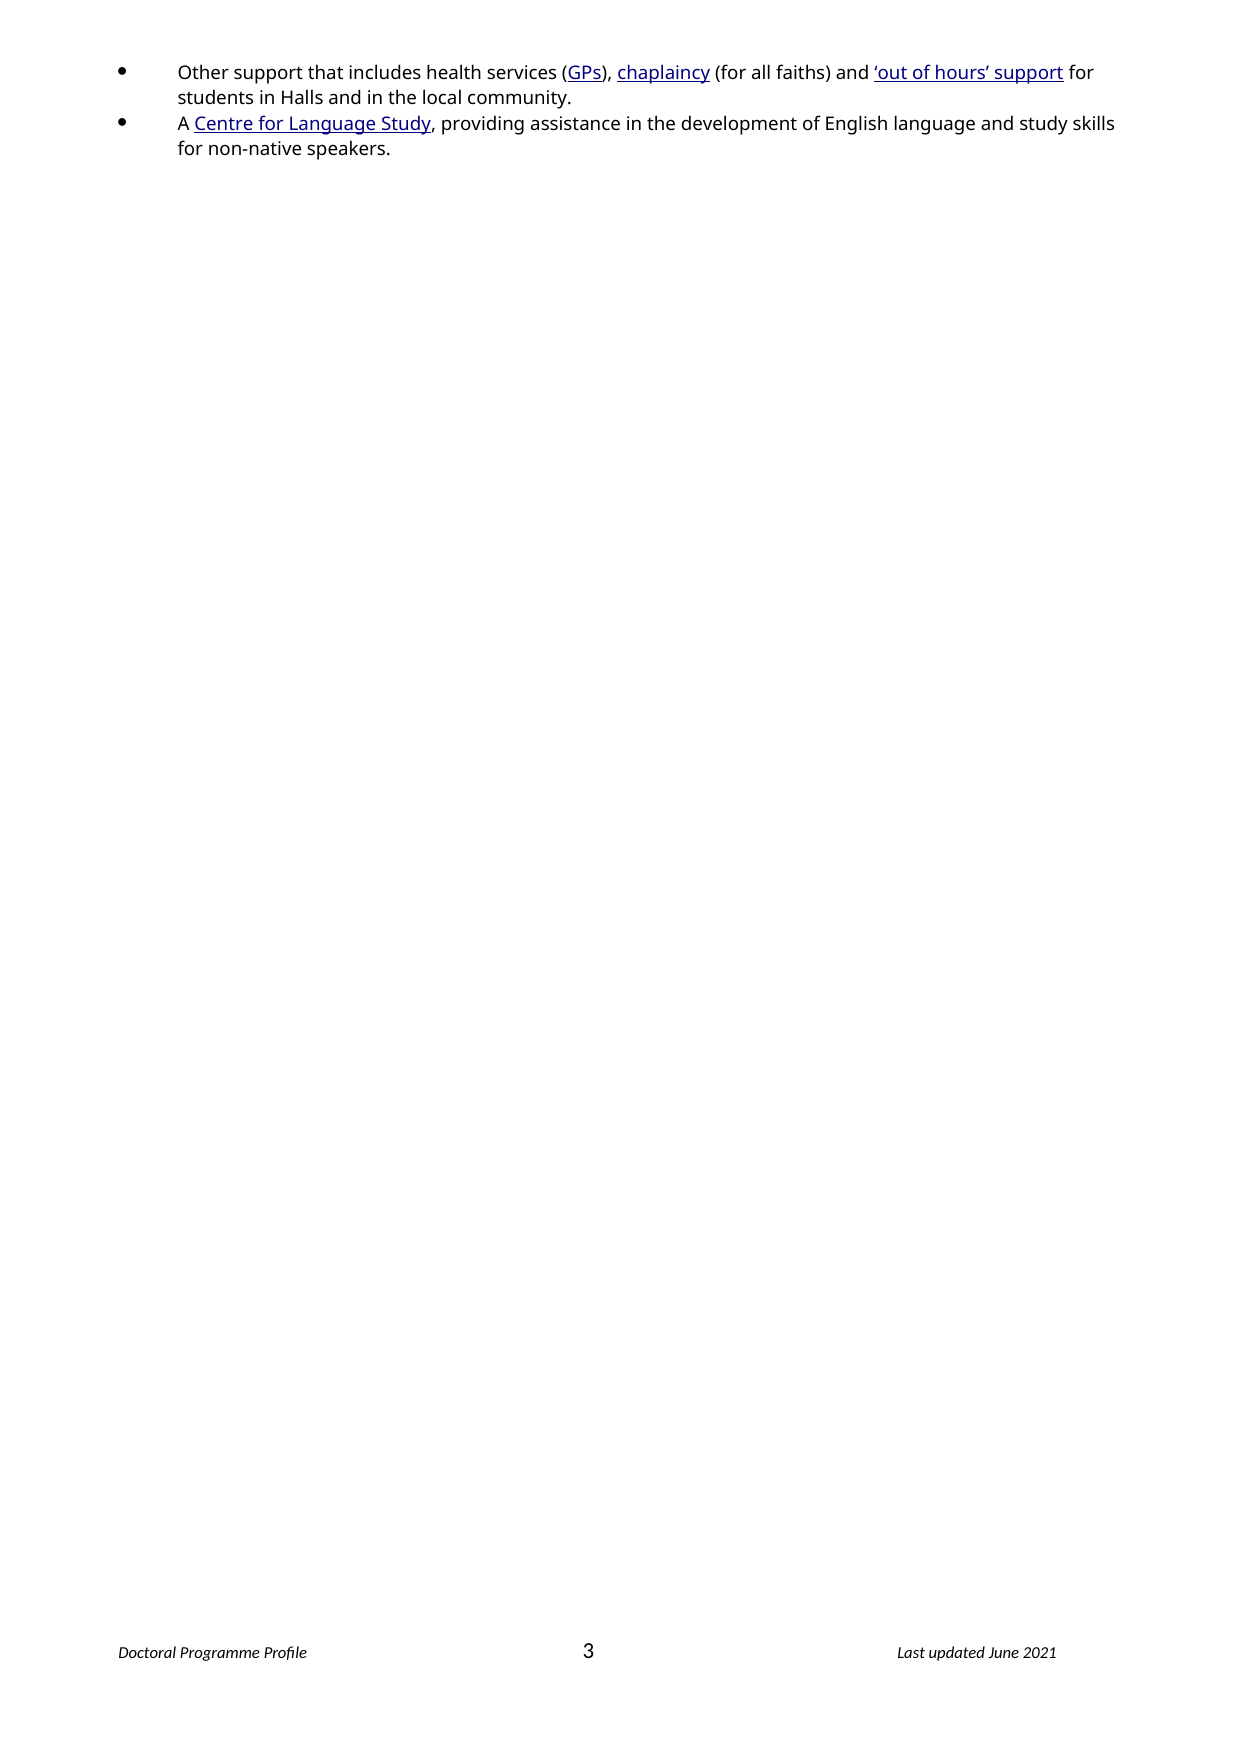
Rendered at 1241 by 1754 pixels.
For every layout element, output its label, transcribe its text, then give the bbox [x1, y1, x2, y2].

list Other support that includes health services (GPs), chaplaincy (for all faiths) and ‘out of hours’ support for students in Halls and in the local community. [118, 59, 1122, 110]
list A Centre for Language Study, providing assistance in the development of English language and study skills for non-native speakers. [118, 110, 1122, 161]
